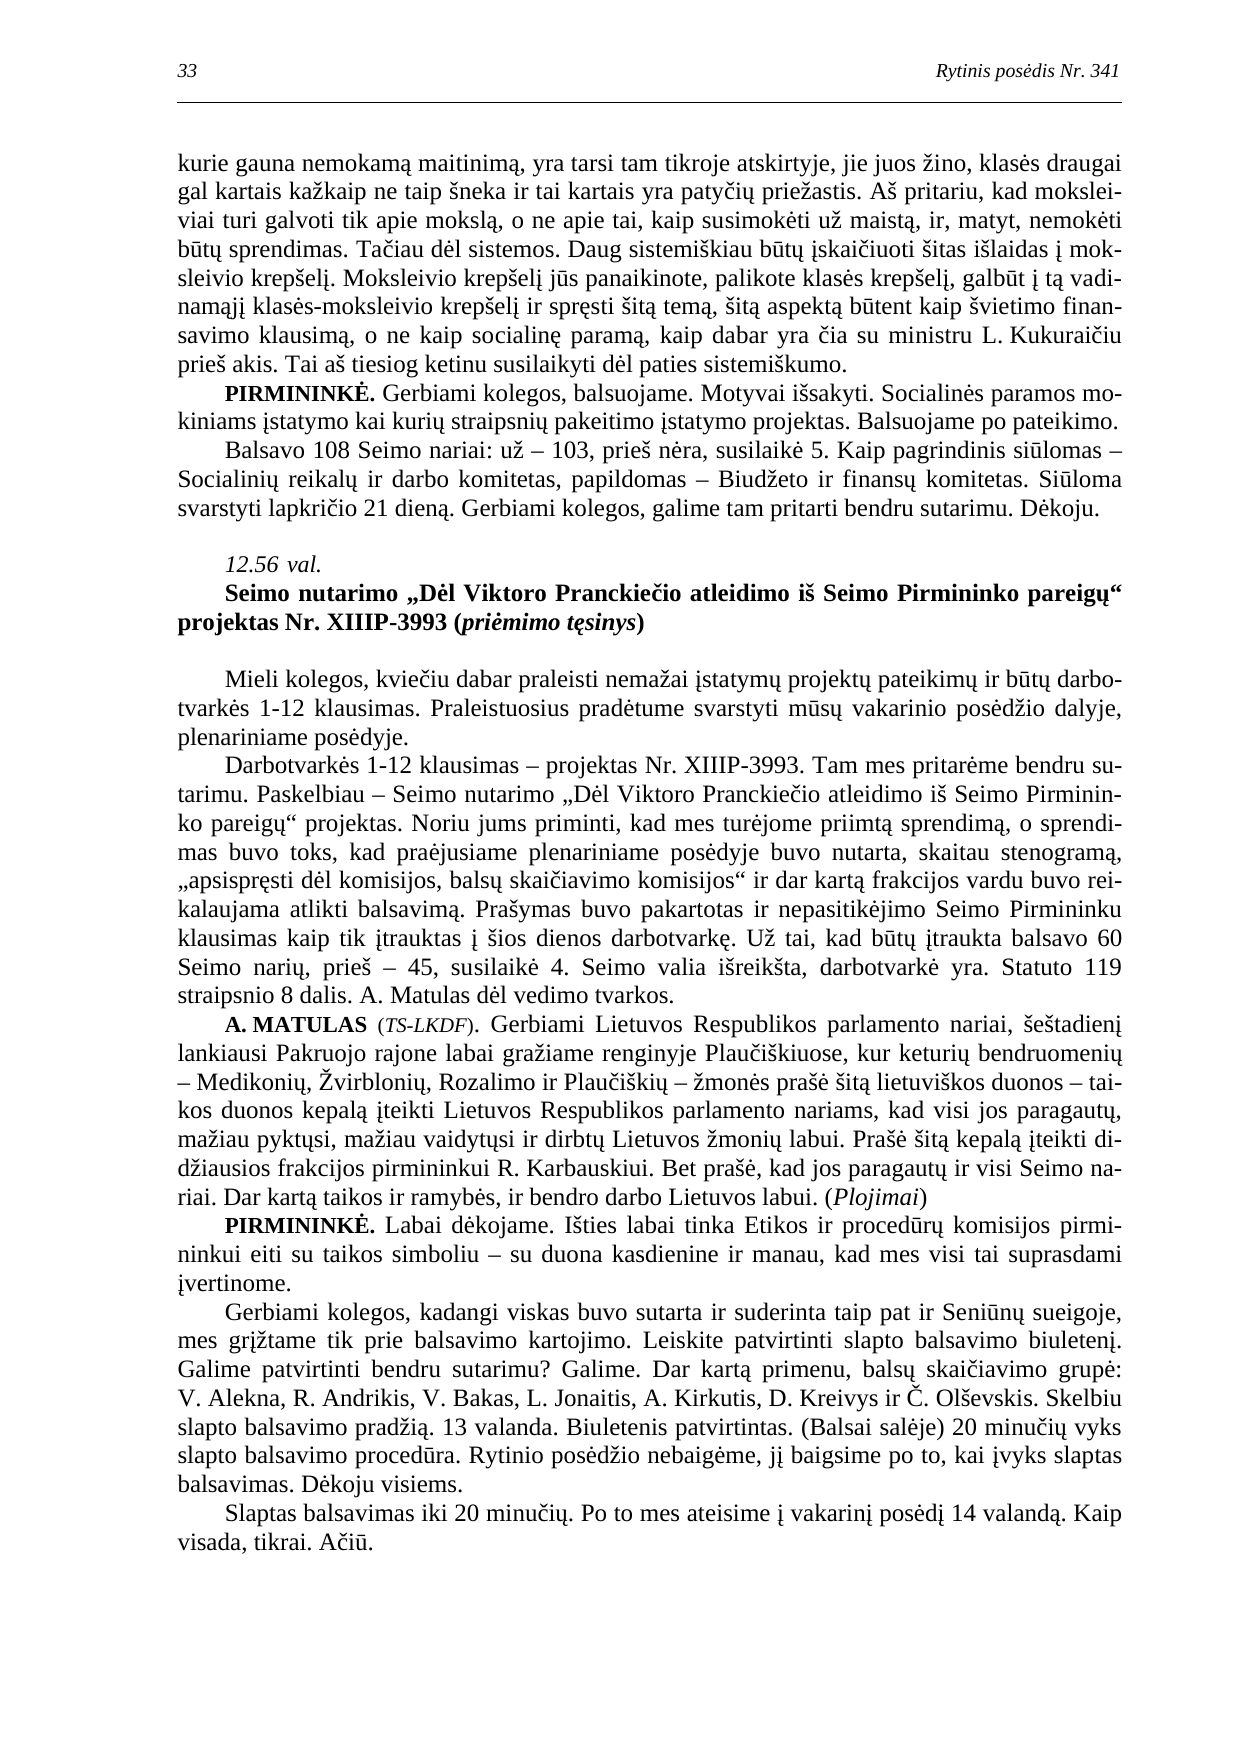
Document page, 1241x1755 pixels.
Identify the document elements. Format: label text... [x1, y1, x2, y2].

text ku­rie gau­na ne­mo­ka­mą mai­ti­ni­mą, yra tar­si tam tik­ro­je at­skir­ty­je, jie juos ži­no, kla­sės drau­gai gal kar­tais kaž­kaip ne taip šne­ka ir tai kar­tais yra pa­ty­čių prie­žas­tis. Aš pri­ta­riu, kad moks­lei­viai tu­ri gal­vo­ti tik apie moks­lą, o ne apie tai, kaip su­si­mo­kė­ti už mais­tą, ir, ma­tyt, ne­mo­kė­ti bū­tų spren­di­mas. Ta­čiau dėl sis­te­mos. Daug sis­te­miš­kiau bū­tų įskai­čiuo­ti ši­tas iš­lai­das į mok­s­lei­vio krep­še­lį. Moks­lei­vio krep­še­lį jūs pa­nai­ki­no­te, pa­li­ko­te kla­sės krep­še­lį, gal­būt į tą va­di­na­mą­jį kla­sės-moks­lei­vio krep­še­lį ir spręs­ti ši­tą te­mą, ši­tą as­pek­tą bū­tent kaip švie­ti­mo fi­nan­sa­vi­mo klau­si­mą, o ne kaip so­cia­li­nę pa­ra­mą, kaip da­bar yra čia su mi­nist­ru L. Ku­ku­rai­čiu prieš akis. Tai aš tie­siog ke­ti­nu su­si­lai­ky­ti dėl pa­ties sis­te­miš­ku­mo. [177, 148, 1122, 378]
text PIRMININKĖ. Ger­bia­mi ko­le­gos, bal­suo­ja­me. Mo­ty­vai iš­sa­ky­ti. So­cia­li­nės pa­ra­mos mo­ki­niams įsta­ty­mo kai ku­rių straips­nių pa­kei­ti­mo įsta­ty­mo pro­jek­tas. Bal­suo­ja­me po pa­tei­ki­mo. [177, 378, 1122, 435]
text Mie­li ko­le­gos, kvie­čiu da­bar pra­leis­ti ne­ma­žai įsta­ty­mų pro­jek­tų pa­tei­ki­mų ir bū­tų dar­bo­tvarkės 1-12 klau­si­mas. Pra­leis­tuo­sius pra­dė­tu­me svars­ty­ti mū­sų va­ka­ri­nio po­sė­džio da­ly­je, ple­na­ri­nia­me po­sė­dy­je. [177, 664, 1122, 750]
text 12.56 val. [224, 550, 1122, 578]
text Dar­bo­tvarkės 1-12 klau­si­mas – pro­jek­tas Nr. XIIIP-3993. Tam mes pri­ta­rė­me ben­dru su­ta­ri­mu. Pa­skel­biau – Sei­mo nu­ta­ri­mo „Dėl Vik­to­ro Pranc­kie­čio at­lei­di­mo iš Sei­mo Pir­mi­nin­ko pa­rei­gų“ pro­jek­tas. No­riu jums pri­min­ti, kad mes tu­rė­jo­me pri­im­tą spren­di­mą, o spren­di­mas bu­vo toks, kad pra­ėju­sia­me ple­na­ri­nia­me po­sė­dy­je bu­vo nu­tar­ta, skai­tau ste­nog­ra­mą, „apsi­spręs­ti dėl ko­mi­si­jos, bal­sų skai­čia­vi­mo ko­mi­si­jos“ ir dar kar­tą frak­ci­jos var­du bu­vo rei­ka­lau­ja­ma at­lik­ti bal­sa­vi­mą. Pra­šy­mas bu­vo pa­kar­to­tas ir ne­pa­si­ti­kė­ji­mo Sei­mo Pir­mi­nin­ku klau­si­mas kaip tik įtrauk­tas į šios die­nos dar­bo­tvarkę. Už tai, kad bū­tų įtrauk­ta bal­sa­vo 60 Sei­mo na­rių, prieš – 45, su­si­lai­kė 4. Sei­mo va­lia iš­reikš­ta, dar­bo­tvarkė yra. Sta­tu­to 119 straips­nio 8 da­lis. A. Ma­tu­las dėl ve­di­mo tvar­kos. [177, 750, 1122, 1009]
text Slap­tas bal­sa­vi­mas iki 20 mi­nu­čių. Po to mes at­ei­si­me į va­ka­ri­nį po­sė­dį 14 va­lan­dą. Kaip vi­sa­da, tik­rai. Ačiū. [177, 1498, 1122, 1555]
text Ger­bia­mi ko­le­gos, ka­dan­gi vis­kas bu­vo su­tar­ta ir su­de­rin­ta taip pat ir Se­niū­nų su­ei­go­je, mes grįž­ta­me tik prie bal­sa­vi­mo kar­to­ji­mo. Leis­ki­te pa­tvir­tin­ti slap­to bal­sa­vi­mo biu­le­te­nį. Gali­me pa­tvir­tin­ti ben­dru su­ta­ri­mu? Ga­li­me. Dar kar­tą pri­me­nu, bal­sų skai­čia­vi­mo gru­pė: V. Ale­kna, R. An­dri­kis, V. Ba­kas, L. Jo­nai­tis, A. Kir­ku­tis, D. Krei­vys ir Č. Ol­šev­skis. Skel­biu slap­to bal­sa­vi­mo pra­džią. 13 va­lan­da. Biu­le­te­nis pa­tvir­tin­tas. (Bal­sai sa­lė­je) 20 mi­nu­čių vyks slap­to bal­sa­vi­mo pro­ce­dū­ra. Ry­ti­nio po­sė­džio ne­bai­gė­me, jį baig­si­me po to, kai įvyks slap­tas bal­sa­vi­mas. Dė­ko­ju vi­siems. [177, 1297, 1122, 1498]
text A. MATULAS (TS-LKDF). Ger­bia­mi Lie­tu­vos Res­pub­li­kos par­la­men­to na­riai, šeš­ta­die­nį lan­kiau­si Pa­kruo­jo ra­jo­ne la­bai gra­žia­me ren­gi­ny­je Plau­čiš­kiuo­se, kur ke­tu­rių ben­druo­me­nių – Me­di­ko­nių, Žvir­blo­nių, Ro­za­li­mo ir Plau­čiš­kių – žmo­nės pra­šė ši­tą lie­tu­viš­kos duo­nos – tai­kos duo­nos ke­pa­lą įteik­ti Lie­tu­vos Res­pub­li­kos par­la­men­to na­riams, kad vi­si jos pa­ra­gau­tų, ma­žiau pyk­tų­si, ma­žiau vai­dy­tų­si ir dirb­tų Lie­tu­vos žmo­nių la­bui. Pra­šė ši­tą ke­pa­lą įteik­ti di­džiau­sios frak­ci­jos pir­mi­nin­kui R. Kar­baus­kiui. Bet pra­šė, kad jos pa­ra­gau­tų ir vi­si Sei­mo na­riai. Dar kar­tą tai­kos ir ra­my­bės, ir ben­dro dar­bo Lie­tu­vos la­bui. (Plo­ji­mai) [177, 1009, 1122, 1210]
text Sei­mo nu­ta­ri­mo „Dėl Vik­to­ro Pranc­kie­čio at­lei­di­mo iš Sei­mo Pir­mi­nin­ko pa­rei­gų“ pro­jek­tas Nr. XIIIP-3993 (pri­ėmi­mo tę­si­nys) [177, 578, 1122, 635]
text Bal­sa­vo 108 Sei­mo na­riai: už – 103, prieš nė­ra, su­si­lai­kė 5. Kaip pa­grin­di­nis siū­lo­mas – So­cia­li­nių rei­ka­lų ir dar­bo ko­mi­te­tas, pa­pil­do­mas – Biu­dže­to ir fi­nan­sų ko­mi­te­tas. Siū­lo­ma svars­ty­ti lap­kri­čio 21 die­ną. Ger­bia­mi ko­le­gos, ga­li­me tam pri­tar­ti ben­dru su­ta­ri­mu. Dė­ko­ju. [177, 435, 1122, 521]
text PIRMININKĖ. La­bai dė­ko­ja­me. Iš­ties la­bai tin­ka Eti­kos ir pro­ce­dū­rų ko­mi­si­jos pir­mi­ninkui ei­ti su tai­kos sim­bo­liu – su duo­na kas­die­ni­ne ir ma­nau, kad mes vi­si tai su­pras­da­mi įver­ti­no­me. [177, 1210, 1122, 1297]
